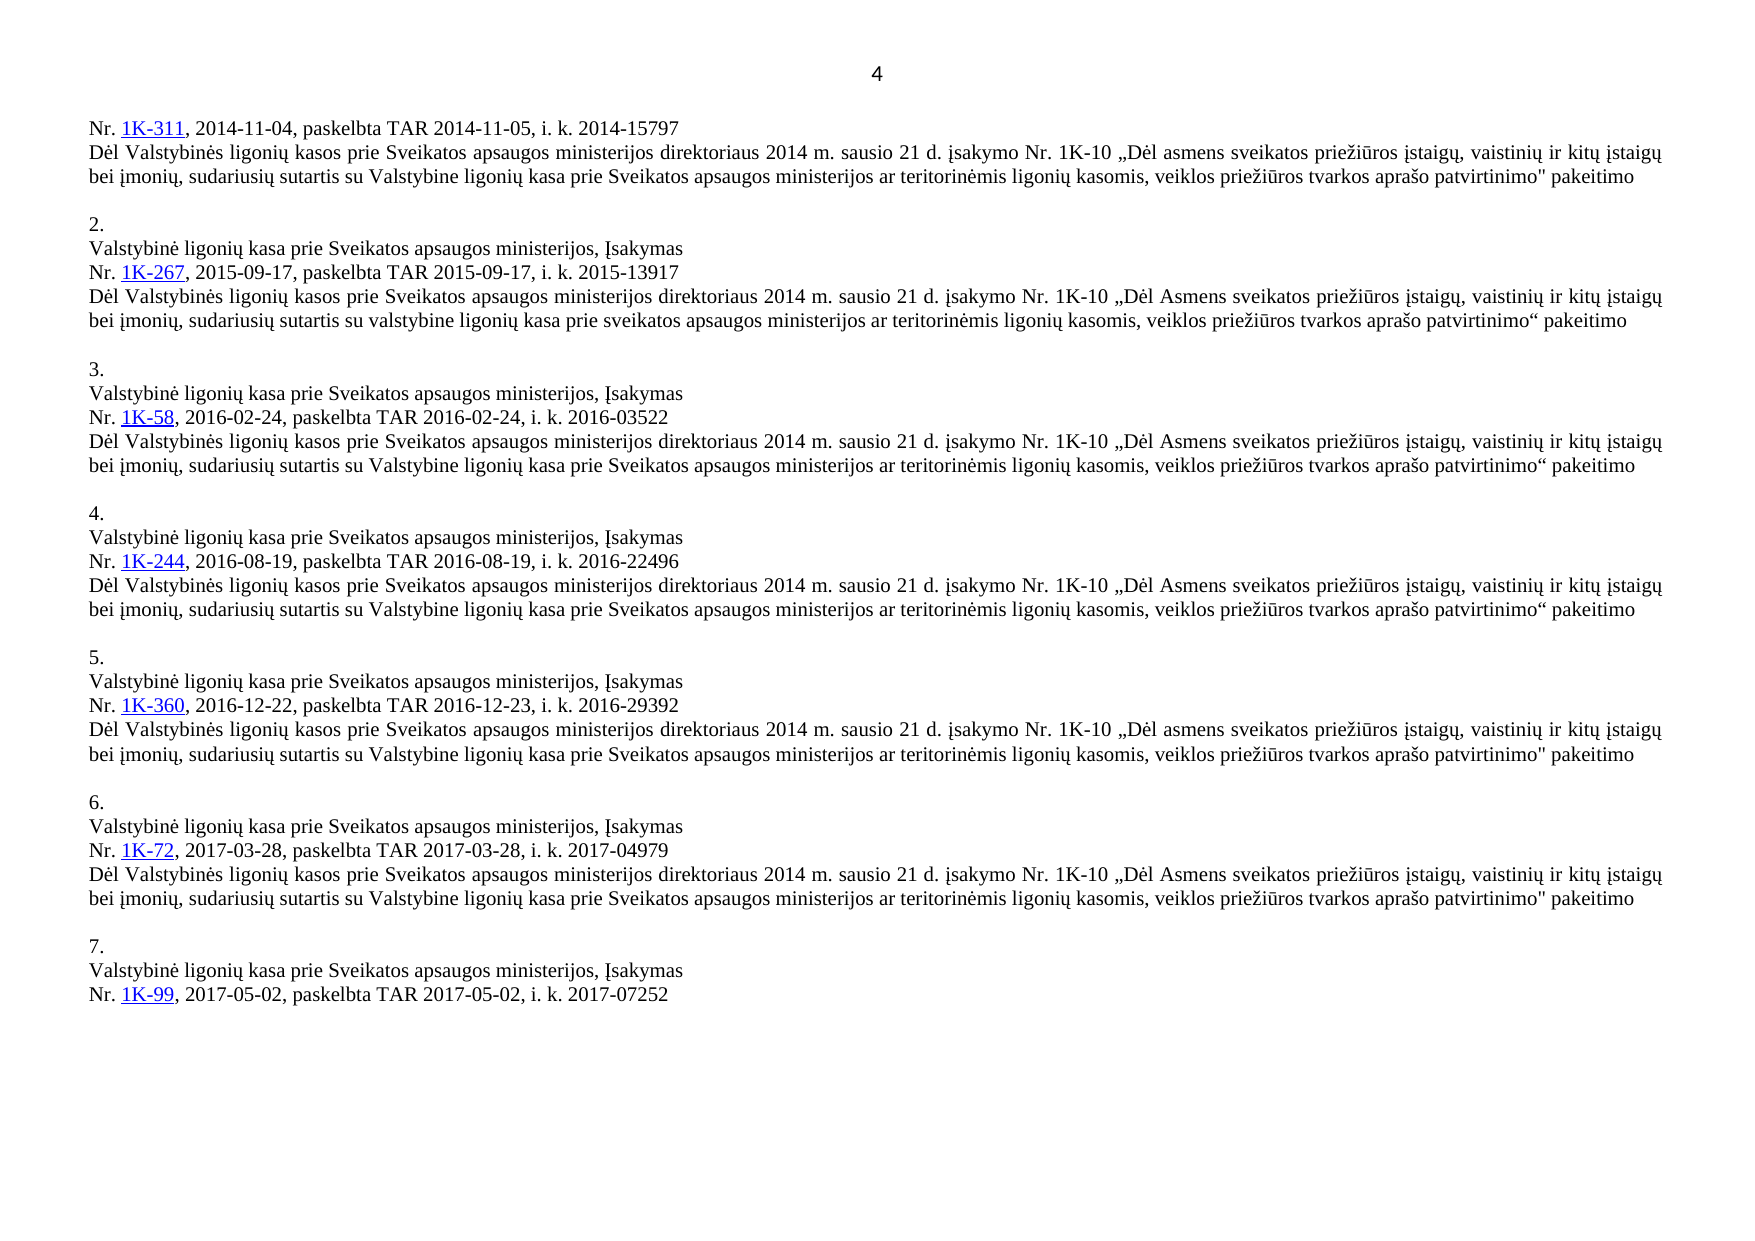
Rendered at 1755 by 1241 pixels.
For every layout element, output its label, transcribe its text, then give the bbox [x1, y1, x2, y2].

text 6. [89, 789, 1666, 814]
text Valstybinė ligonių kasa prie Sveikatos apsaugos ministerijos, Įsakymas [89, 381, 1666, 404]
text Nr. 1K-58, 2016-02-24, paskelbta TAR 2016-02-24, i. k. 2016-03522 [89, 404, 1666, 429]
text Dėl Valstybinės ligonių kasos prie Sveikatos apsaugos ministerijos direktoriaus 2014 m. sausio 21 d. įsakymo Nr. 1K-10 „Dėl Asmens sveikatos priežiūros įstaigų, vaistinių ir kitų įstaigų bei įmonių, sudariusių sutartis su Valstybine ligonių kasa prie Sveikatos apsaugos ministerijos ar teritorinėmis ligonių kasomis, veiklos priežiūros tvarkos aprašo patvirtinimo“ pakeitimo [89, 429, 1666, 477]
text Dėl Valstybinės ligonių kasos prie Sveikatos apsaugos ministerijos direktoriaus 2014 m. sausio 21 d. įsakymo Nr. 1K-10 „Dėl Asmens sveikatos priežiūros įstaigų, vaistinių ir kitų įstaigų bei įmonių, sudariusių sutartis su valstybine ligonių kasa prie sveikatos apsaugos ministerijos ar teritorinėmis ligonių kasomis, veiklos priežiūros tvarkos aprašo patvirtinimo“ pakeitimo [89, 284, 1666, 332]
text Nr. 1K-360, 2016-12-22, paskelbta TAR 2016-12-23, i. k. 2016-29392 [89, 693, 1666, 717]
text 4. [89, 501, 1666, 525]
text Valstybinė ligonių kasa prie Sveikatos apsaugos ministerijos, Įsakymas [89, 958, 1666, 982]
text Nr. 1K-311, 2014-11-04, paskelbta TAR 2014-11-05, i. k. 2014-15797 [89, 116, 1666, 140]
text Valstybinė ligonių kasa prie Sveikatos apsaugos ministerijos, Įsakymas [89, 525, 1666, 549]
text 5. [89, 645, 1666, 669]
text Nr. 1K-72, 2017-03-28, paskelbta TAR 2017-03-28, i. k. 2017-04979 [89, 838, 1666, 862]
text Dėl Valstybinės ligonių kasos prie Sveikatos apsaugos ministerijos direktoriaus 2014 m. sausio 21 d. įsakymo Nr. 1K-10 „Dėl asmens sveikatos priežiūros įstaigų, vaistinių ir kitų įstaigų bei įmonių, sudariusių sutartis su Valstybine ligonių kasa prie Sveikatos apsaugos ministerijos ar teritorinėmis ligonių kasomis, veiklos priežiūros tvarkos aprašo patvirtinimo" pakeitimo [89, 717, 1666, 766]
text Dėl Valstybinės ligonių kasos prie Sveikatos apsaugos ministerijos direktoriaus 2014 m. sausio 21 d. įsakymo Nr. 1K-10 „Dėl asmens sveikatos priežiūros įstaigų, vaistinių ir kitų įstaigų bei įmonių, sudariusių sutartis su Valstybine ligonių kasa prie Sveikatos apsaugos ministerijos ar teritorinėmis ligonių kasomis, veiklos priežiūros tvarkos aprašo patvirtinimo" pakeitimo [89, 140, 1666, 188]
text Nr. 1K-99, 2017-05-02, paskelbta TAR 2017-05-02, i. k. 2017-07252 [89, 982, 1666, 1006]
text 7. [89, 934, 1666, 958]
text Valstybinė ligonių kasa prie Sveikatos apsaugos ministerijos, Įsakymas [89, 236, 1666, 260]
text Dėl Valstybinės ligonių kasos prie Sveikatos apsaugos ministerijos direktoriaus 2014 m. sausio 21 d. įsakymo Nr. 1K-10 „Dėl Asmens sveikatos priežiūros įstaigų, vaistinių ir kitų įstaigų bei įmonių, sudariusių sutartis su Valstybine ligonių kasa prie Sveikatos apsaugos ministerijos ar teritorinėmis ligonių kasomis, veiklos priežiūros tvarkos aprašo patvirtinimo" pakeitimo [89, 862, 1666, 910]
text Nr. 1K-267, 2015-09-17, paskelbta TAR 2015-09-17, i. k. 2015-13917 [89, 260, 1666, 284]
text Valstybinė ligonių kasa prie Sveikatos apsaugos ministerijos, Įsakymas [89, 814, 1666, 838]
text 3. [89, 356, 1666, 381]
text Valstybinė ligonių kasa prie Sveikatos apsaugos ministerijos, Įsakymas [89, 669, 1666, 693]
text Dėl Valstybinės ligonių kasos prie Sveikatos apsaugos ministerijos direktoriaus 2014 m. sausio 21 d. įsakymo Nr. 1K-10 „Dėl Asmens sveikatos priežiūros įstaigų, vaistinių ir kitų įstaigų bei įmonių, sudariusių sutartis su Valstybine ligonių kasa prie Sveikatos apsaugos ministerijos ar teritorinėmis ligonių kasomis, veiklos priežiūros tvarkos aprašo patvirtinimo“ pakeitimo [89, 573, 1666, 621]
text Nr. 1K-244, 2016-08-19, paskelbta TAR 2016-08-19, i. k. 2016-22496 [89, 549, 1666, 573]
text 2. [89, 212, 1666, 236]
